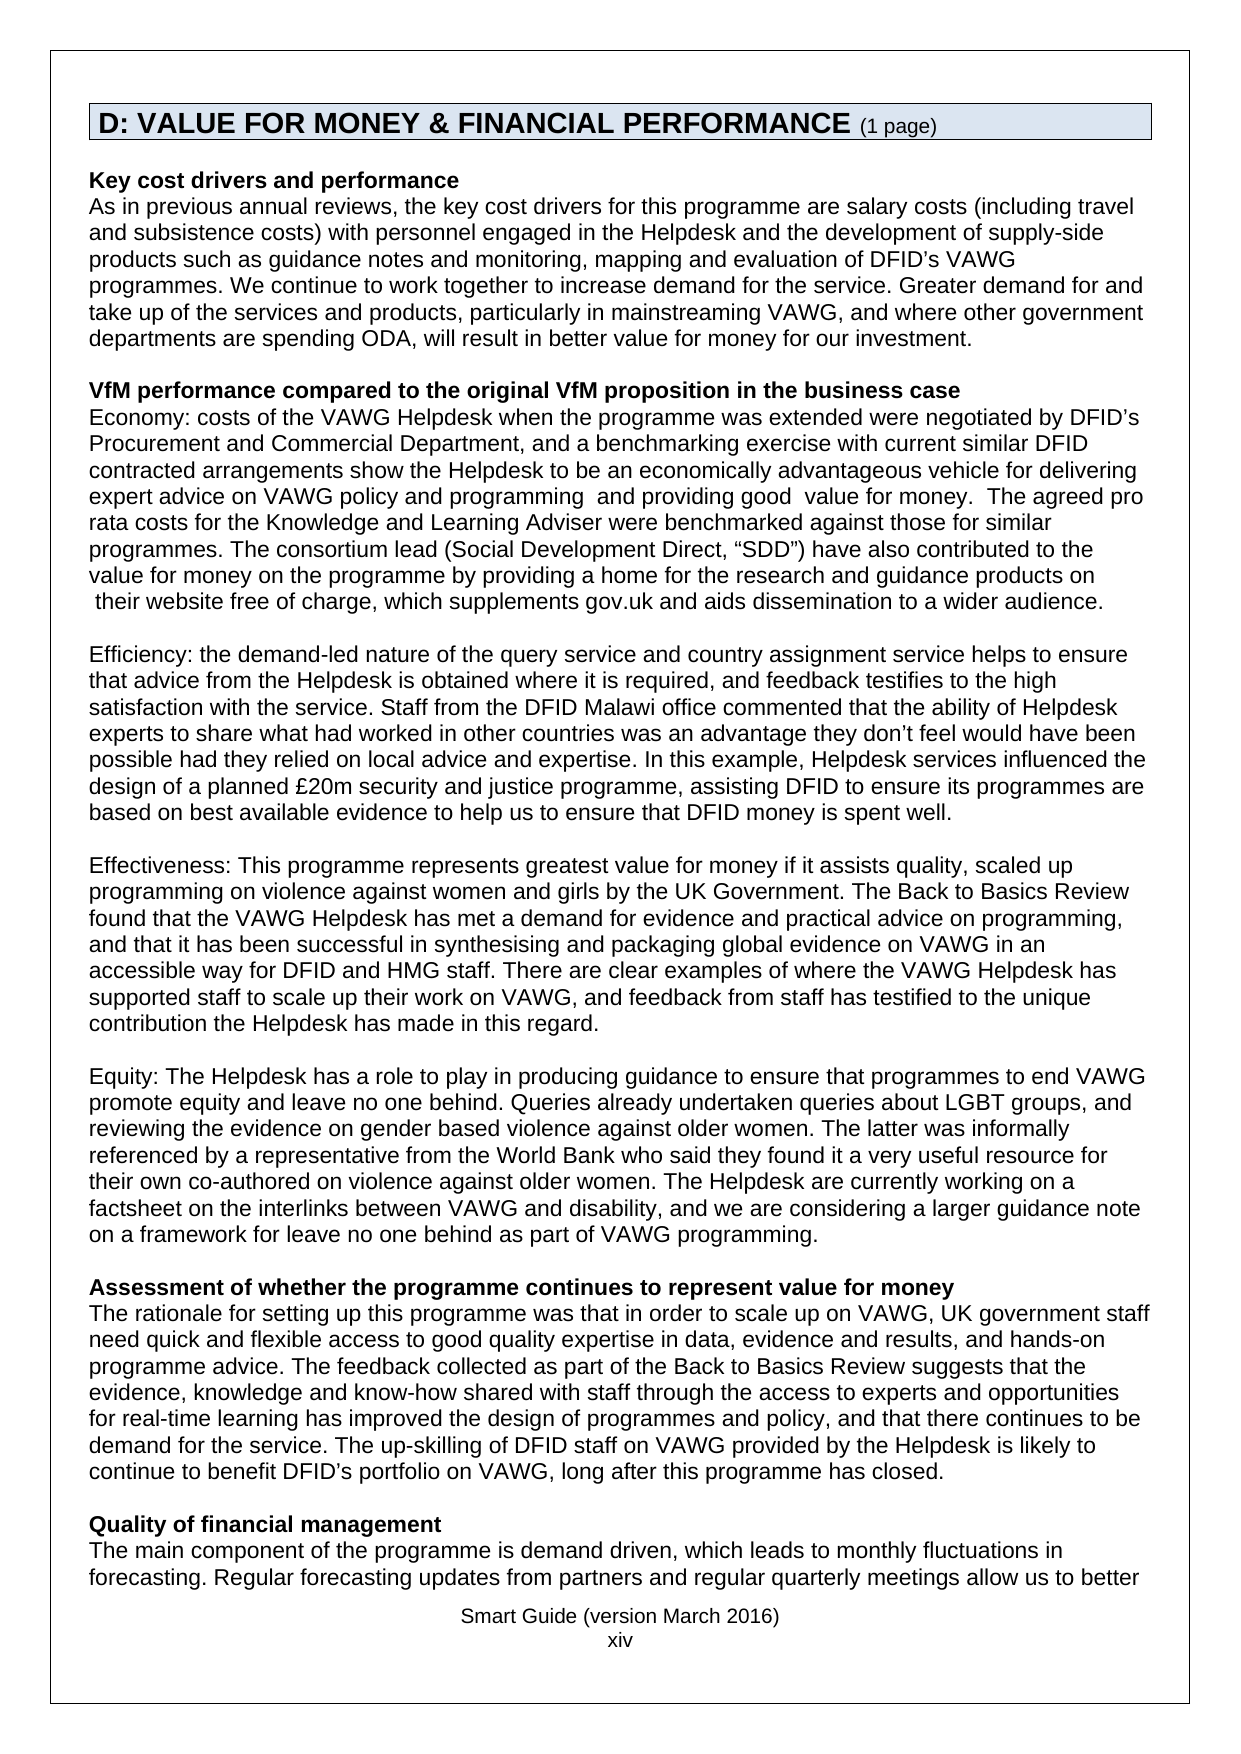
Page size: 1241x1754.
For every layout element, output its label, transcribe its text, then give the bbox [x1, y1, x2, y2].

text The rationale for setting up this programme was that in order to scale up on VAWG, UK government staff need quick and flexible access to good quality expertise in data, evidence and results, and hands-on programme advice. The feedback collected as part of the Back to Basics Review suggests that the evidence, knowledge and know-how shared with staff through the access to experts and opportunities for real-time learning has improved the design of programmes and policy, and that there continues to be demand for the service. The up-skilling of DFID staff on VAWG provided by the Helpdesk is likely to continue to benefit DFID’s portfolio on VAWG, long after this programme has closed. [89, 1300, 1152, 1484]
text Economy: costs of the VAWG Helpdesk when the programme was extended were negotiated by DFID’s Procurement and Commercial Department, and a benchmarking exercise with current similar DFID contracted arrangements show the Helpdesk to be an economically advantageous vehicle for delivering expert advice on VAWG policy and programming and providing good value for money. The agreed pro rata costs for the Knowledge and Learning Adviser were benchmarked against those for similar programmes. The consortium lead (Social Development Direct, “SDD”) have also contributed to the value for money on the programme by providing a home for the research and guidance products on [89, 404, 1152, 588]
text Quality of financial management [89, 1511, 1152, 1537]
text Assessment of whether the programme continues to represent value for money [89, 1273, 1152, 1300]
text VfM performance compared to the original VfM proposition in the business case [89, 377, 1152, 404]
text Efficiency: the demand-led nature of the query service and country assignment service helps to ensure that advice from the Helpdesk is obtained where it is required, and feedback testifies to the high satisfaction with the service. Staff from the DFID Malawi office commented that the ability of Helpdesk experts to share what had worked in other countries was an advantage they don’t feel would have been possible had they relied on local advice and expertise. In this example, Helpdesk services influenced the design of a planned £20m security and justice programme, assisting DFID to ensure its programmes are based on best available evidence to help us to ensure that DFID money is spent well. [89, 641, 1152, 826]
text their website free of charge, which supplements gov.uk and aids dissemination to a wider audience. [89, 588, 1152, 615]
text As in previous annual reviews, the key cost drivers for this programme are salary costs (including travel and subsistence costs) with personnel engaged in the Helpdesk and the development of supply-side products such as guidance notes and monitoring, mapping and evaluation of DFID’s VAWG programmes. We continue to work together to increase demand for the service. Greater demand for and take up of the services and products, particularly in mainstreaming VAWG, and where other government departments are spending ODA, will result in better value for money for our investment. [89, 193, 1152, 351]
text Equity: The Helpdesk has a role to play in producing guidance to ensure that programmes to end VAWG promote equity and leave no one behind. Queries already undertaken queries about LGBT groups, and reviewing the evidence on gender based violence against older women. The latter was informally referenced by a representative from the World Bank who said they found it a very useful resource for their own co-authored on violence against older women. The Helpdesk are currently working on a factsheet on the interlinks between VAWG and disability, and we are considering a larger guidance note on a framework for leave no one behind as part of VAWG programming. [89, 1063, 1152, 1247]
subtitle D: VALUE FOR MONEY & FINANCIAL PERFORMANCE (1 page) [90, 104, 1151, 139]
text Key cost drivers and performance [89, 167, 1152, 193]
text Effectiveness: This programme represents greatest value for money if it assists quality, scaled up programming on violence against women and girls by the UK Government. The Back to Basics Review found that the VAWG Helpdesk has met a demand for evidence and practical advice on programming, and that it has been successful in synthesising and packaging global evidence on VAWG in an accessible way for DFID and HMG staff. There are clear examples of where the VAWG Helpdesk has supported staff to scale up their work on VAWG, and feedback from staff has testified to the unique contribution the Helpdesk has made in this regard. [89, 852, 1152, 1036]
text The main component of the programme is demand driven, which leads to monthly fluctuations in forecasting. Regular forecasting updates from partners and regular quarterly meetings allow us to better [89, 1537, 1152, 1590]
